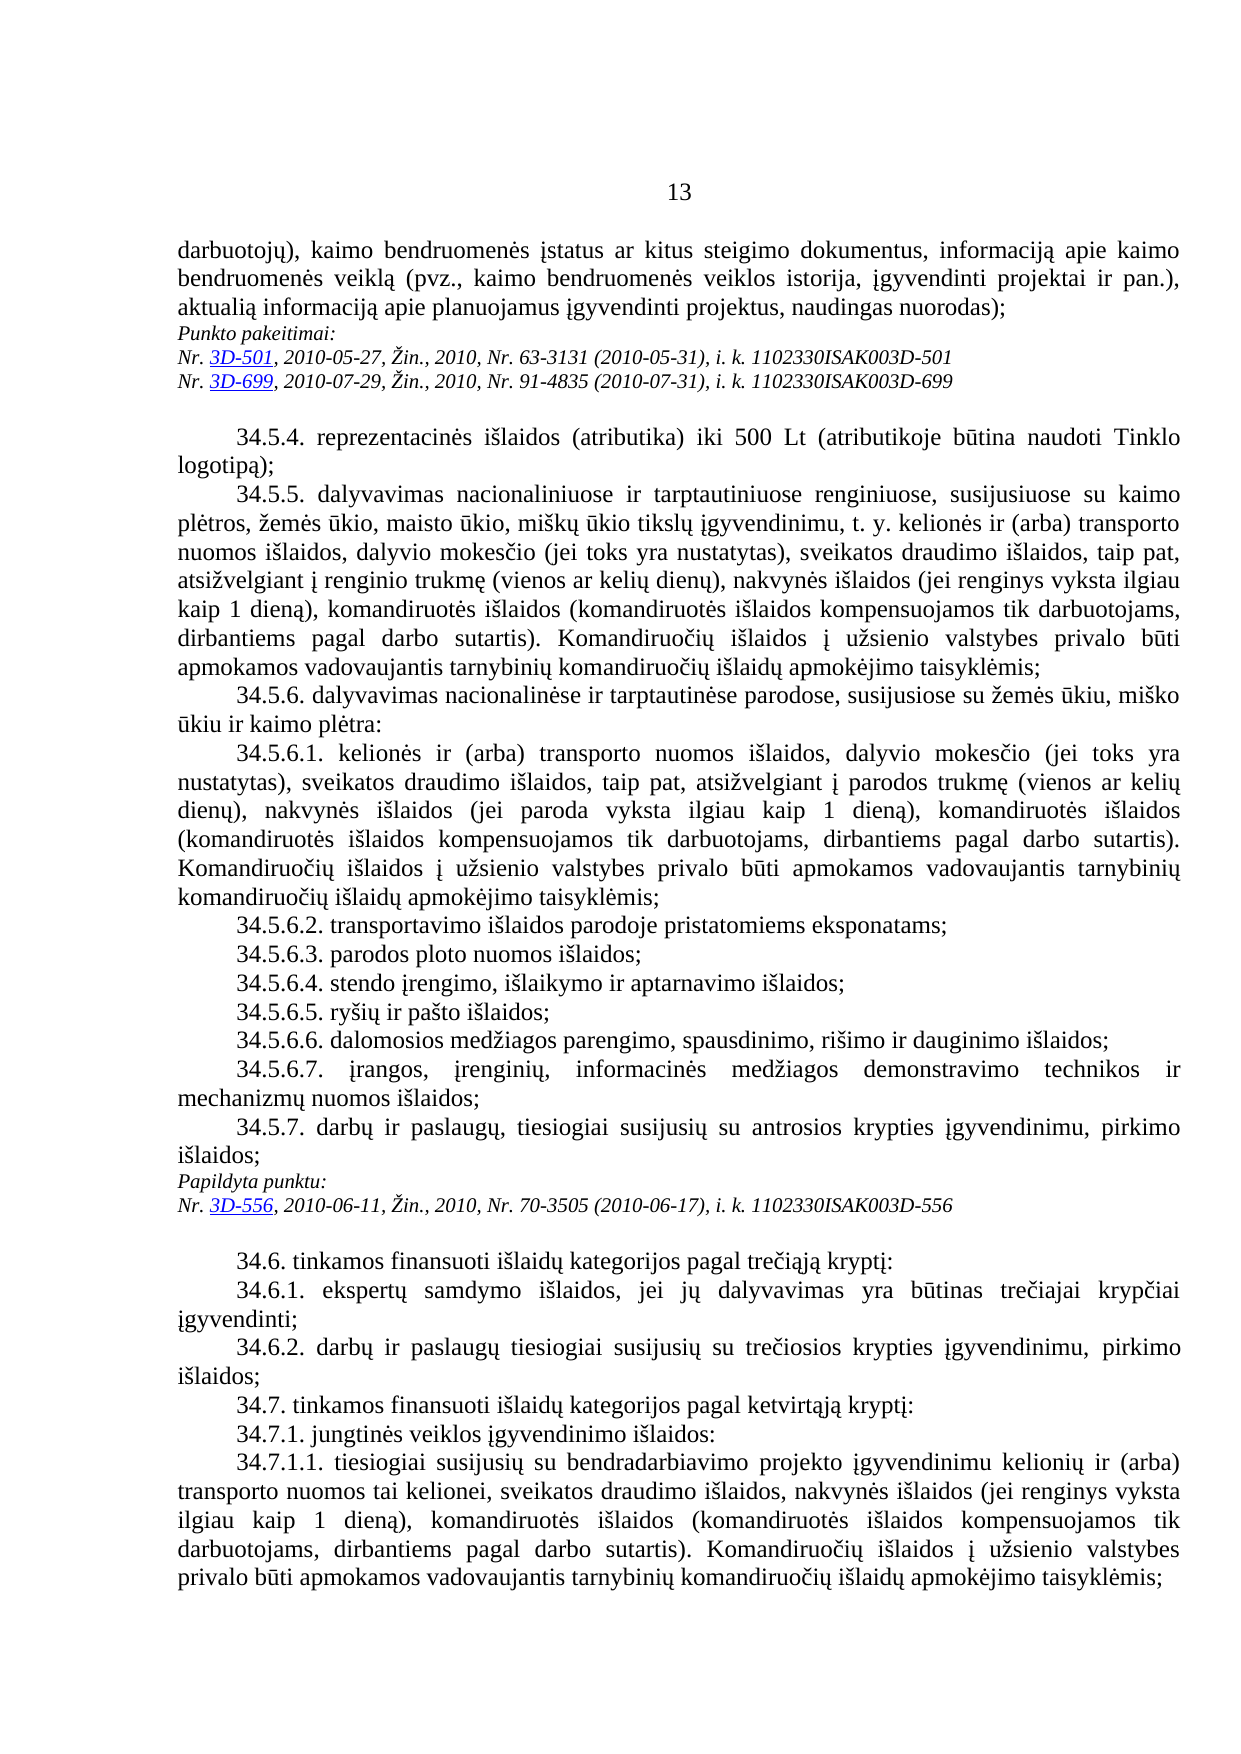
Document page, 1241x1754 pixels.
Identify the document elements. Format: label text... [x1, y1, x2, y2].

text 34.5.6.7. įrangos, įrenginių, informacinės medžiagos demonstravimo technikos ir mechanizmų nuomos išlaidos; [177, 1054, 1181, 1112]
text 34.7. tinkamos finansuoti išlaidų kategorijos pagal ketvirtąją kryptį: [177, 1390, 1181, 1419]
text 34.5.6.3. parodos ploto nuomos išlaidos; [177, 939, 1181, 968]
text 34.7.1. jungtinės veiklos įgyvendinimo išlaidos: [177, 1419, 1181, 1447]
text 34.6.2. darbų ir paslaugų tiesiogiai susijusių su trečiosios krypties įgyvendinimu, pirkimo išlaidos; [177, 1332, 1181, 1390]
text 34.5.6.5. ryšių ir pašto išlaidos; [177, 997, 1181, 1026]
text Nr. 3D-699, 2010-07-29, Žin., 2010, Nr. 91-4835 (2010-07-31), i. k. 1102330ISAK003D-699 [177, 369, 1181, 393]
text 34.5.5. dalyvavimas nacionaliniuose ir tarptautiniuose renginiuose, susijusiuose su kaimo plėtros, žemės ūkio, maisto ūkio, miškų ūkio tikslų įgyvendinimu, t. y. kelionės ir (arba) transporto nuomos išlaidos, dalyvio mokesčio (jei toks yra nustatytas), sveikatos draudimo išlaidos, taip pat, atsižvelgiant į renginio trukmę (vienos ar kelių dienų), nakvynės išlaidos (jei renginys vyksta ilgiau kaip 1 dieną), komandiruotės išlaidos (komandiruotės išlaidos kompensuojamos tik darbuotojams, dirbantiems pagal darbo sutartis). Komandiruočių išlaidos į užsienio valstybes privalo būti apmokamos vadovaujantis tarnybinių komandiruočių išlaidų apmokėjimo taisyklėmis; [177, 479, 1181, 681]
text 34.5.6.2. transportavimo išlaidos parodoje pristatomiems eksponatams; [177, 911, 1181, 939]
text 34.7.1.1. tiesiogiai susijusių su bendradarbiavimo projekto įgyvendinimu kelionių ir (arba) transporto nuomos tai kelionei, sveikatos draudimo išlaidos, nakvynės išlaidos (jei renginys vyksta ilgiau kaip 1 dieną), komandiruotės išlaidos (komandiruotės išlaidos kompensuojamos tik darbuotojams, dirbantiems pagal darbo sutartis). Komandiruočių išlaidos į užsienio valstybes privalo būti apmokamos vadovaujantis tarnybinių komandiruočių išlaidų apmokėjimo taisyklėmis; [177, 1447, 1181, 1591]
text 34.5.6.4. stendo įrengimo, išlaikymo ir aptarnavimo išlaidos; [177, 968, 1181, 997]
text 34.5.6. dalyvavimas nacionalinėse ir tarptautinėse parodose, susijusiose su žemės ūkiu, miško ūkiu ir kaimo plėtra: [177, 681, 1181, 738]
text Punkto pakeitimai: [177, 321, 1181, 345]
text 34.5.7. darbų ir paslaugų, tiesiogiai susijusių su antrosios krypties įgyvendinimu, pirkimo išlaidos; [177, 1112, 1181, 1169]
text Nr. 3D-556, 2010-06-11, Žin., 2010, Nr. 70-3505 (2010-06-17), i. k. 1102330ISAK003D-556 [177, 1193, 1181, 1217]
text 34.5.4. reprezentacinės išlaidos (atributika) iki 500 Lt (atributikoje būtina naudoti Tinklo logotipą); [177, 422, 1181, 479]
text 34.6.1. ekspertų samdymo išlaidos, jei jų dalyvavimas yra būtinas trečiajai krypčiai įgyvendinti; [177, 1275, 1181, 1332]
text darbuotojų), kaimo bendruomenės įstatus ar kitus steigimo dokumentus, informaciją apie kaimo bendruomenės veiklą (pvz., kaimo bendruomenės veiklos istorija, įgyvendinti projektai ir pan.), aktualią informaciją apie planuojamus įgyvendinti projektus, naudingas nuorodas); [177, 235, 1181, 321]
text Papildyta punktu: [177, 1169, 1181, 1193]
text 34.5.6.6. dalomosios medžiagos parengimo, spausdinimo, rišimo ir dauginimo išlaidos; [177, 1026, 1181, 1054]
text 34.5.6.1. kelionės ir (arba) transporto nuomos išlaidos, dalyvio mokesčio (jei toks yra nustatytas), sveikatos draudimo išlaidos, taip pat, atsižvelgiant į parodos trukmę (vienos ar kelių dienų), nakvynės išlaidos (jei paroda vyksta ilgiau kaip 1 dieną), komandiruotės išlaidos (komandiruotės išlaidos kompensuojamos tik darbuotojams, dirbantiems pagal darbo sutartis). Komandiruočių išlaidos į užsienio valstybes privalo būti apmokamos vadovaujantis tarnybinių komandiruočių išlaidų apmokėjimo taisyklėmis; [177, 738, 1181, 911]
text 34.6. tinkamos finansuoti išlaidų kategorijos pagal trečiąją kryptį: [177, 1246, 1181, 1275]
text Nr. 3D-501, 2010-05-27, Žin., 2010, Nr. 63-3131 (2010-05-31), i. k. 1102330ISAK003D-501 [177, 345, 1181, 369]
